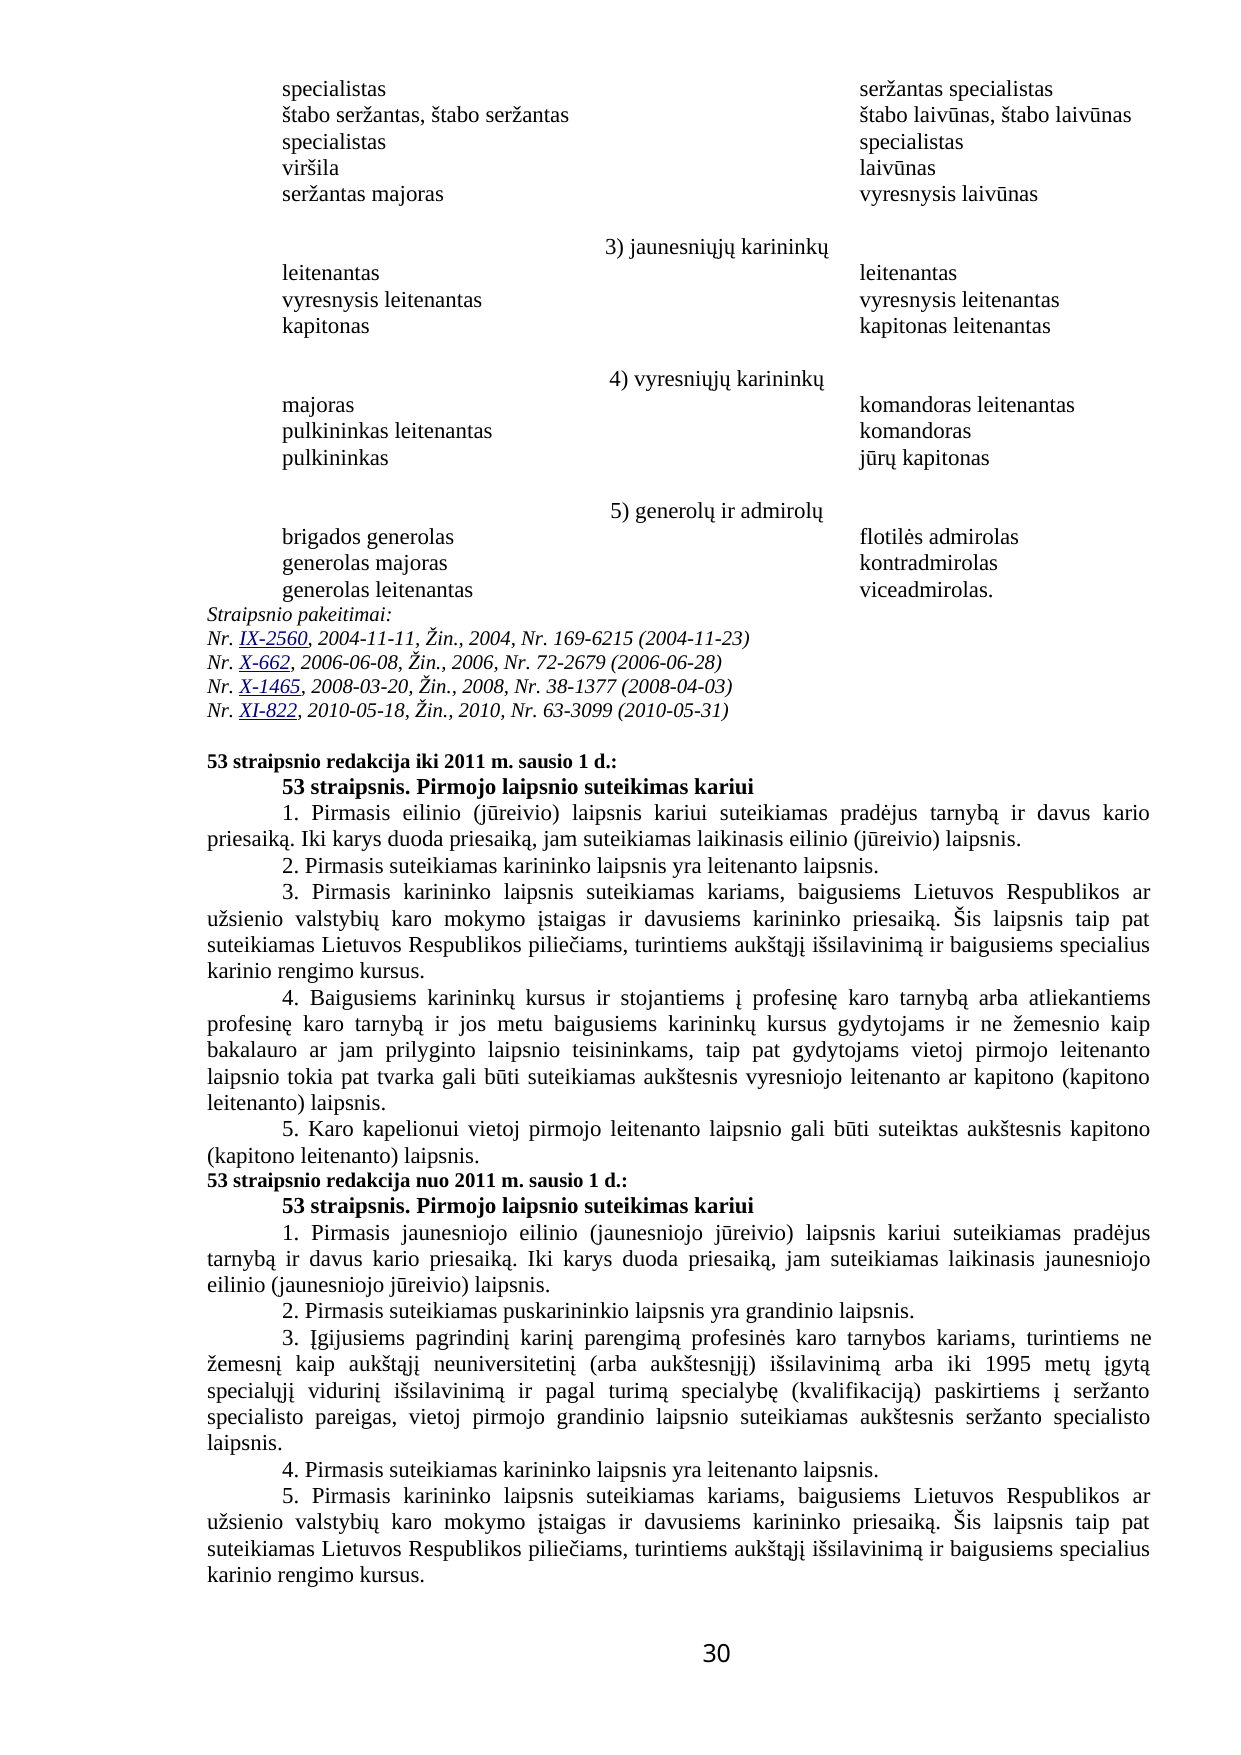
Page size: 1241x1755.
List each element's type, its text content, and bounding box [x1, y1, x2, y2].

text specialistas specialistas [207, 128, 1152, 154]
text 5) generolų ir admirolų [207, 497, 1152, 523]
text seržantas majoras vyresnysis laivūnas [207, 180, 1152, 207]
text 5. Pirmasis karininko laipsnis suteikiamas kariams, baigusiems Lietuvos Respublikos ar užsienio valstybių karo mokymo įstaigas ir davusiems karininko priesaiką. Šis laipsnis taip pat suteikiamas Lietuvos Respublikos piliečiams, turintiems aukštąjį išsilavinimą ir baigusiems specialius karinio rengimo kursus. [207, 1482, 1152, 1587]
text kapitonas kapitonas leitenantas [207, 312, 1152, 338]
text 3. Įgijusiems pagrindinį karinį parengimą profesinės karo tarnybos kariams, turintiems ne žemesnį kaip aukštąjį neuniversitetinį (arba aukštesnįjį) išsilavinimą arba iki 1995 metų įgytą specialųjį vidurinį išsilavinimą ir pagal turimą specialybę (kvalifikaciją) paskirtiems į seržanto specialisto pareigas, vietoj pirmojo grandinio laipsnio suteikiamas aukštesnis seržanto specialisto laipsnis. [207, 1324, 1152, 1456]
text pulkininkas jūrų kapitonas [207, 444, 1152, 470]
text Nr. X-662, 2006-06-08, Žin., 2006, Nr. 72-2679 (2006-06-28) [207, 650, 1152, 674]
text 2. Pirmasis suteikiamas karininko laipsnis yra leitenanto laipsnis. [207, 852, 1152, 878]
text 1. Pirmasis jaunesniojo eilinio (jaunesniojo jūreivio) laipsnis kariui suteikiamas pradėjus tarnybą ir davus kario priesaiką. Iki karys duoda priesaiką, jam suteikiamas laikinasis jaunesniojo eilinio (jaunesniojo jūreivio) laipsnis. [207, 1218, 1152, 1298]
text specialistas seržantas specialistas [207, 75, 1152, 101]
text 4. Baigusiems karininkų kursus ir stojantiems į profesinę karo tarnybą arba atliekantiems profesinę karo tarnybą ir jos metu baigusiems karininkų kursus gydytojams ir ne žemesnio kaip bakalauro ar jam prilyginto laipsnio teisininkams, taip pat gydytojams vietoj pirmojo leitenanto laipsnio tokia pat tvarka gali būti suteikiamas aukštesnis vyresniojo leitenanto ar kapitono (kapitono leitenanto) laipsnis. [207, 984, 1152, 1115]
text generolas leitenantas viceadmirolas. [207, 576, 1152, 602]
text 53 straipsnio redakcija iki 2011 m. sausio 1 d.: [207, 749, 1152, 773]
text 53 straipsnis. Pirmojo laipsnio suteikimas kariui [207, 1192, 1152, 1218]
text 3) jaunesniųjų karininkų [207, 233, 1152, 259]
text Nr. X-1465, 2008-03-20, Žin., 2008, Nr. 38-1377 (2008-04-03) [207, 674, 1152, 698]
text majoras komandoras leitenantas [207, 391, 1152, 418]
text 5. Karo kapelionui vietoj pirmojo leitenanto laipsnio gali būti suteiktas aukštesnis kapitono (kapitono leitenanto) laipsnis. [207, 1115, 1152, 1168]
text leitenantas leitenantas [207, 259, 1152, 286]
text pulkininkas leitenantas komandoras [207, 418, 1152, 444]
text generolas majoras kontradmirolas [207, 549, 1152, 576]
text štabo seržantas, štabo seržantas štabo laivūnas, štabo laivūnas [207, 101, 1152, 128]
text 3. Pirmasis karininko laipsnis suteikiamas kariams, baigusiems Lietuvos Respublikos ar užsienio valstybių karo mokymo įstaigas ir davusiems karininko priesaiką. Šis laipsnis taip pat suteikiamas Lietuvos Respublikos piliečiams, turintiems aukštąjį išsilavinimą ir baigusiems specialius karinio rengimo kursus. [207, 878, 1152, 984]
text brigados generolas flotilės admirolas [207, 523, 1152, 549]
text vyresnysis leitenantas vyresnysis leitenantas [207, 286, 1152, 312]
text Nr. IX-2560, 2004-11-11, Žin., 2004, Nr. 169-6215 (2004-11-23) [207, 626, 1152, 650]
text 2. Pirmasis suteikiamas puskarininkio laipsnis yra grandinio laipsnis. [207, 1298, 1152, 1324]
text 53 straipsnio redakcija nuo 2011 m. sausio 1 d.: [207, 1168, 1152, 1192]
text Straipsnio pakeitimai: [207, 602, 1152, 626]
text 4) vyresniųjų karininkų [207, 365, 1152, 391]
text Nr. XI-822, 2010-05-18, Žin., 2010, Nr. 63-3099 (2010-05-31) [207, 698, 1152, 722]
text viršila laivūnas [207, 154, 1152, 180]
text 4. Pirmasis suteikiamas karininko laipsnis yra leitenanto laipsnis. [207, 1456, 1152, 1482]
text 53 straipsnis. Pirmojo laipsnio suteikimas kariui [207, 773, 1152, 799]
text 1. Pirmasis eilinio (jūreivio) laipsnis kariui suteikiamas pradėjus tarnybą ir davus kario priesaiką. Iki karys duoda priesaiką, jam suteikiamas laikinasis eilinio (jūreivio) laipsnis. [207, 799, 1152, 852]
